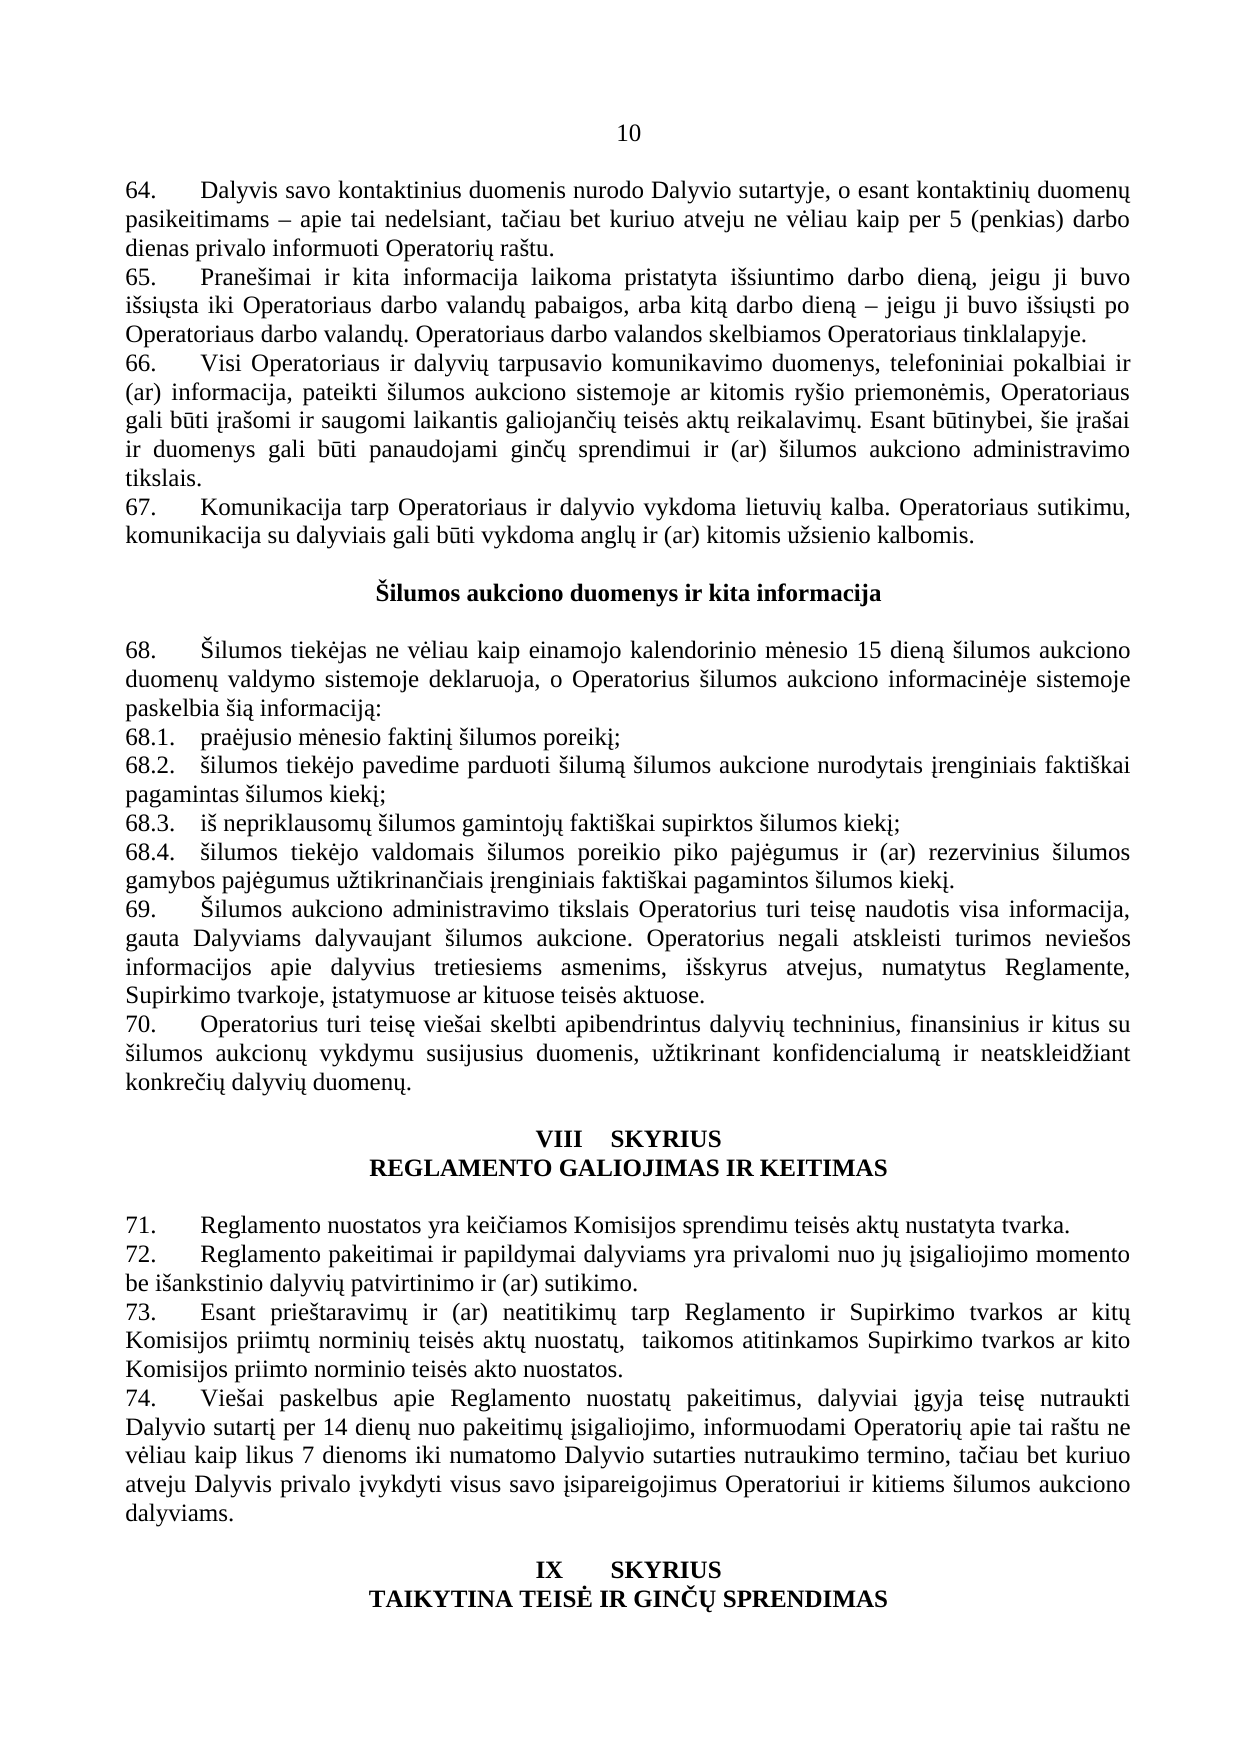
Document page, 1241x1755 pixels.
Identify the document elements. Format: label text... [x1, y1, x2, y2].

text 70. Operatorius turi teisę viešai skelbti apibendrintus dalyvių techninius, finansinius ir kitus su šilumos aukcionų vykdymu susijusius duomenis, užtikrinant konfidencialumą ir neatskleidžiant konkrečių dalyvių duomenų. [125, 1009, 1132, 1096]
text 73. Esant prieštaravimų ir (ar) neatitikimų tarp Reglamento ir Supirkimo tvarkos ar kitų Komisijos priimtų norminių teisės aktų nuostatų, taikomos atitinkamos Supirkimo tvarkos ar kito Komisijos priimto norminio teisės akto nuostatos. [125, 1297, 1132, 1383]
text VIII SKYRIUS [125, 1124, 1132, 1153]
text TAIKYTINA TEISĖ IR GINČŲ SPRENDIMAS [125, 1584, 1132, 1613]
text 74. Viešai paskelbus apie Reglamento nuostatų pakeitimus, dalyviai įgyja teisę nutraukti Dalyvio sutartį per 14 dienų nuo pakeitimų įsigaliojimo, informuodami Operatorių apie tai raštu ne vėliau kaip likus 7 dienoms iki numatomo Dalyvio sutarties nutraukimo termino, tačiau bet kuriuo atveju Dalyvis privalo įvykdyti visus savo įsipareigojimus Operatoriui ir kitiems šilumos aukciono dalyviams. [125, 1383, 1132, 1527]
text 66. Visi Operatoriaus ir dalyvių tarpusavio komunikavimo duomenys, telefoniniai pokalbiai ir (ar) informacija, pateikti šilumos aukciono sistemoje ar kitomis ryšio priemonėmis, Operatoriaus gali būti įrašomi ir saugomi laikantis galiojančių teisės aktų reikalavimų. Esant būtinybei, šie įrašai ir duomenys gali būti panaudojami ginčų sprendimui ir (ar) šilumos aukciono administravimo tikslais. [125, 348, 1132, 492]
text 68.2. šilumos tiekėjo pavedime parduoti šilumą šilumos aukcione nurodytais įrenginiais faktiškai pagamintas šilumos kiekį; [125, 751, 1132, 808]
text 72. Reglamento pakeitimai ir papildymai dalyviams yra privalomi nuo jų įsigaliojimo momento be išankstinio dalyvių patvirtinimo ir (ar) sutikimo. [125, 1239, 1132, 1297]
text IX SKYRIUS [125, 1556, 1132, 1584]
text 68.4. šilumos tiekėjo valdomais šilumos poreikio piko pajėgumus ir (ar) rezervinius šilumos gamybos pajėgumus užtikrinančiais įrenginiais faktiškai pagamintos šilumos kiekį. [125, 837, 1132, 894]
text 68.1. praėjusio mėnesio faktinį šilumos poreikį; [125, 722, 1132, 751]
text 69. Šilumos aukciono administravimo tikslais Operatorius turi teisę naudotis visa informacija, gauta Dalyviams dalyvaujant šilumos aukcione. Operatorius negali atskleisti turimos neviešos informacijos apie dalyvius tretiesiems asmenims, išskyrus atvejus, numatytus Reglamente, Supirkimo tvarkoje, įstatymuose ar kituose teisės aktuose. [125, 894, 1132, 1009]
text REGLAMENTO GALIOJIMAS IR KEITIMAS [125, 1153, 1132, 1182]
text 65. Pranešimai ir kita informacija laikoma pristatyta išsiuntimo darbo dieną, jeigu ji buvo išsiųsta iki Operatoriaus darbo valandų pabaigos, arba kitą darbo dieną – jeigu ji buvo išsiųsti po Operatoriaus darbo valandų. Operatoriaus darbo valandos skelbiamos Operatoriaus tinklalapyje. [125, 262, 1132, 348]
text 64. Dalyvis savo kontaktinius duomenis nurodo Dalyvio sutartyje, o esant kontaktinių duomenų pasikeitimams – apie tai nedelsiant, tačiau bet kuriuo atveju ne vėliau kaip per 5 (penkias) darbo dienas privalo informuoti Operatorių raštu. [125, 176, 1132, 262]
text 68. Šilumos tiekėjas ne vėliau kaip einamojo kalendorinio mėnesio 15 dieną šilumos aukciono duomenų valdymo sistemoje deklaruoja, o Operatorius šilumos aukciono informacinėje sistemoje paskelbia šią informaciją: [125, 636, 1132, 722]
text 67. Komunikacija tarp Operatoriaus ir dalyvio vykdoma lietuvių kalba. Operatoriaus sutikimu, komunikacija su dalyviais gali būti vykdoma anglų ir (ar) kitomis užsienio kalbomis. [125, 492, 1132, 549]
text 71. Reglamento nuostatos yra keičiamos Komisijos sprendimu teisės aktų nustatyta tvarka. [125, 1211, 1132, 1239]
text 68.3. iš nepriklausomų šilumos gamintojų faktiškai supirktos šilumos kiekį; [125, 808, 1132, 837]
text Šilumos aukciono duomenys ir kita informacija [125, 578, 1132, 607]
